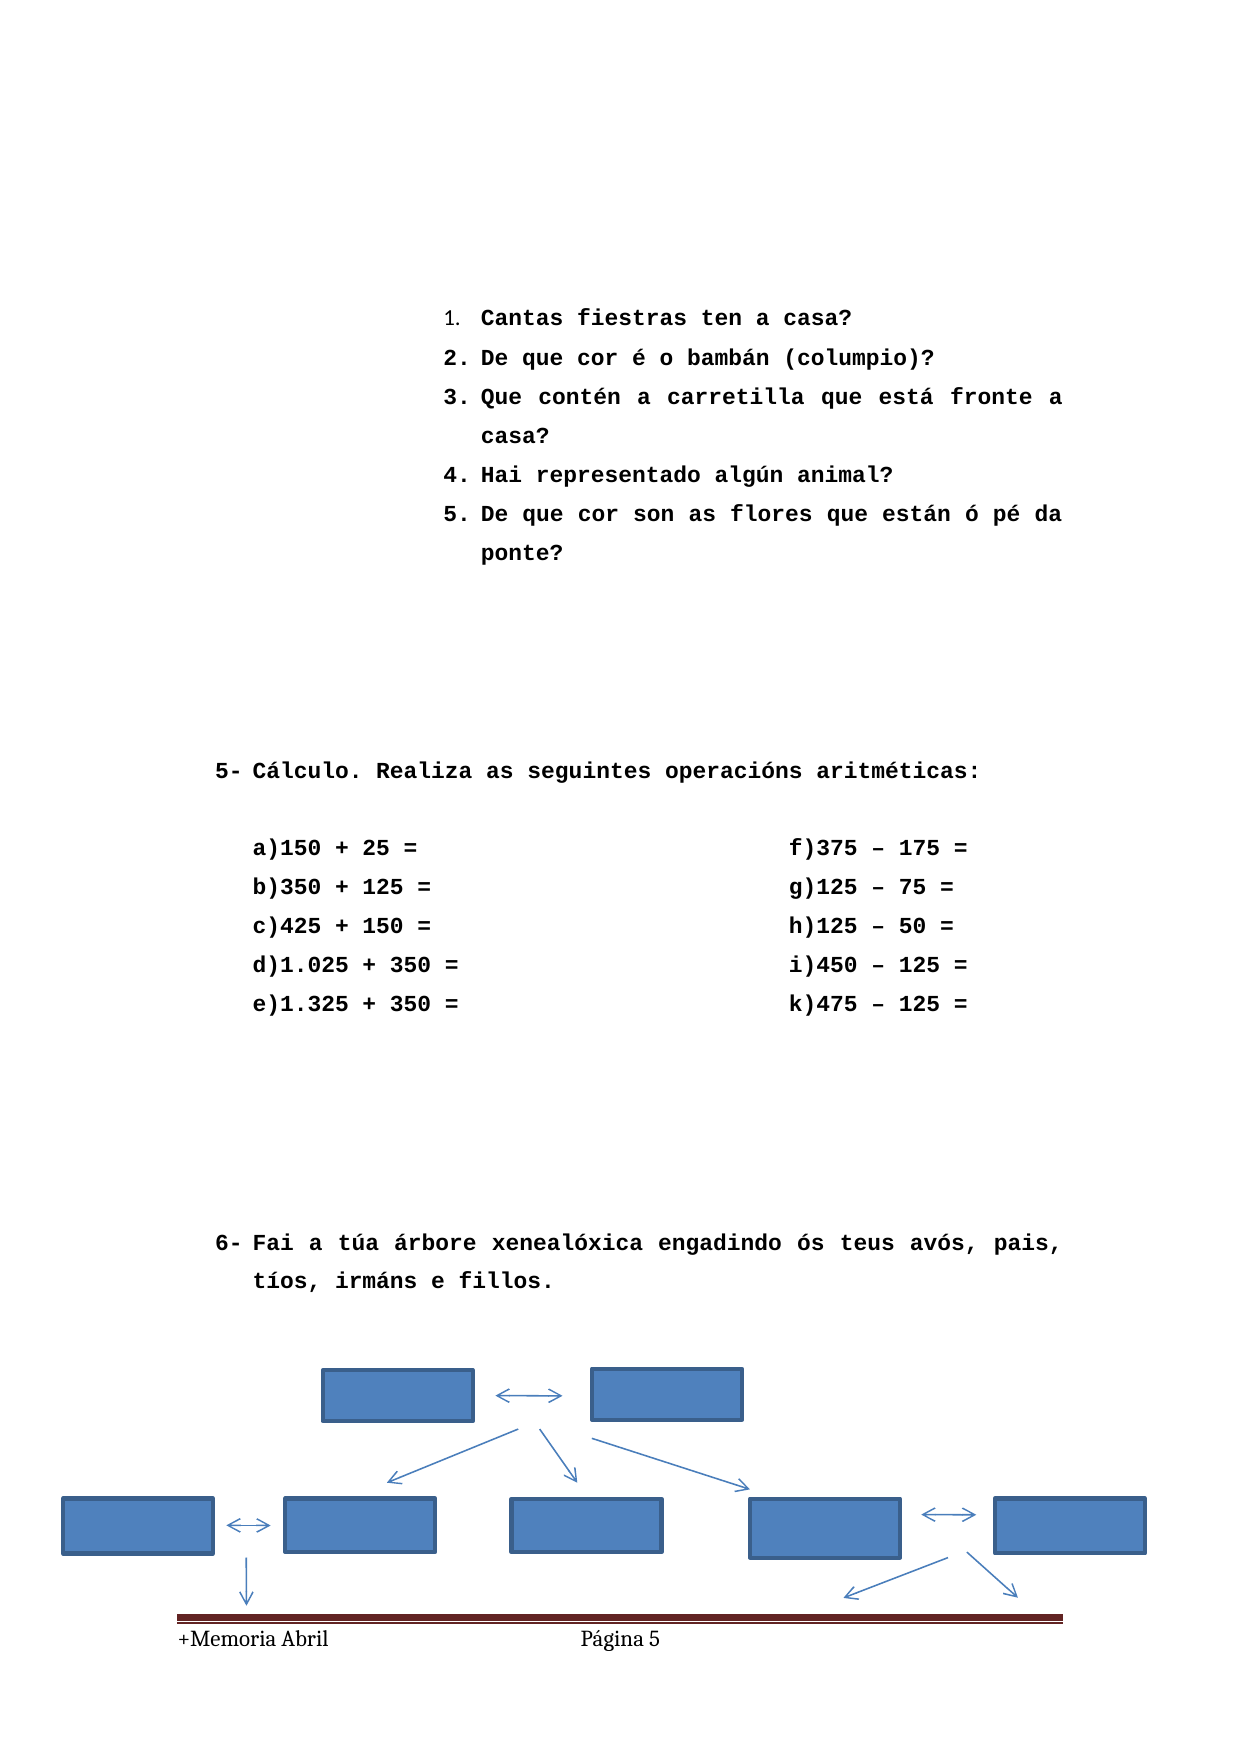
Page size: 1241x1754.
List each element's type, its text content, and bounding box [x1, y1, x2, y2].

list a)150 + 25 = f)375 – 175 = [252, 837, 1063, 863]
list De que cor é o bambán (columpio)? [443, 347, 1063, 373]
list De que cor son as flores que están ó pé da ponte? [443, 502, 1063, 567]
list Cantas fiestras ten a casa? [443, 303, 1063, 332]
list c)425 + 150 = h)125 – 50 = [252, 914, 1063, 940]
list Cálculo. Realiza as seguintes operacións aritméticas: [215, 759, 1063, 785]
list Que contén a carretilla que está fronte a casa? [443, 386, 1063, 450]
list b)350 + 125 = g)125 – 75 = [252, 876, 1063, 901]
list Hai representado algún animal? [443, 463, 1063, 489]
list e)1.325 + 350 = k)475 – 125 = [252, 992, 1063, 1018]
list Fai a túa árbore xenealóxica engadindo ós teus avós, pais, tíos, irmáns e fillos. [215, 1231, 1063, 1296]
list d)1.025 + 350 = i)450 – 125 = [252, 953, 1063, 979]
